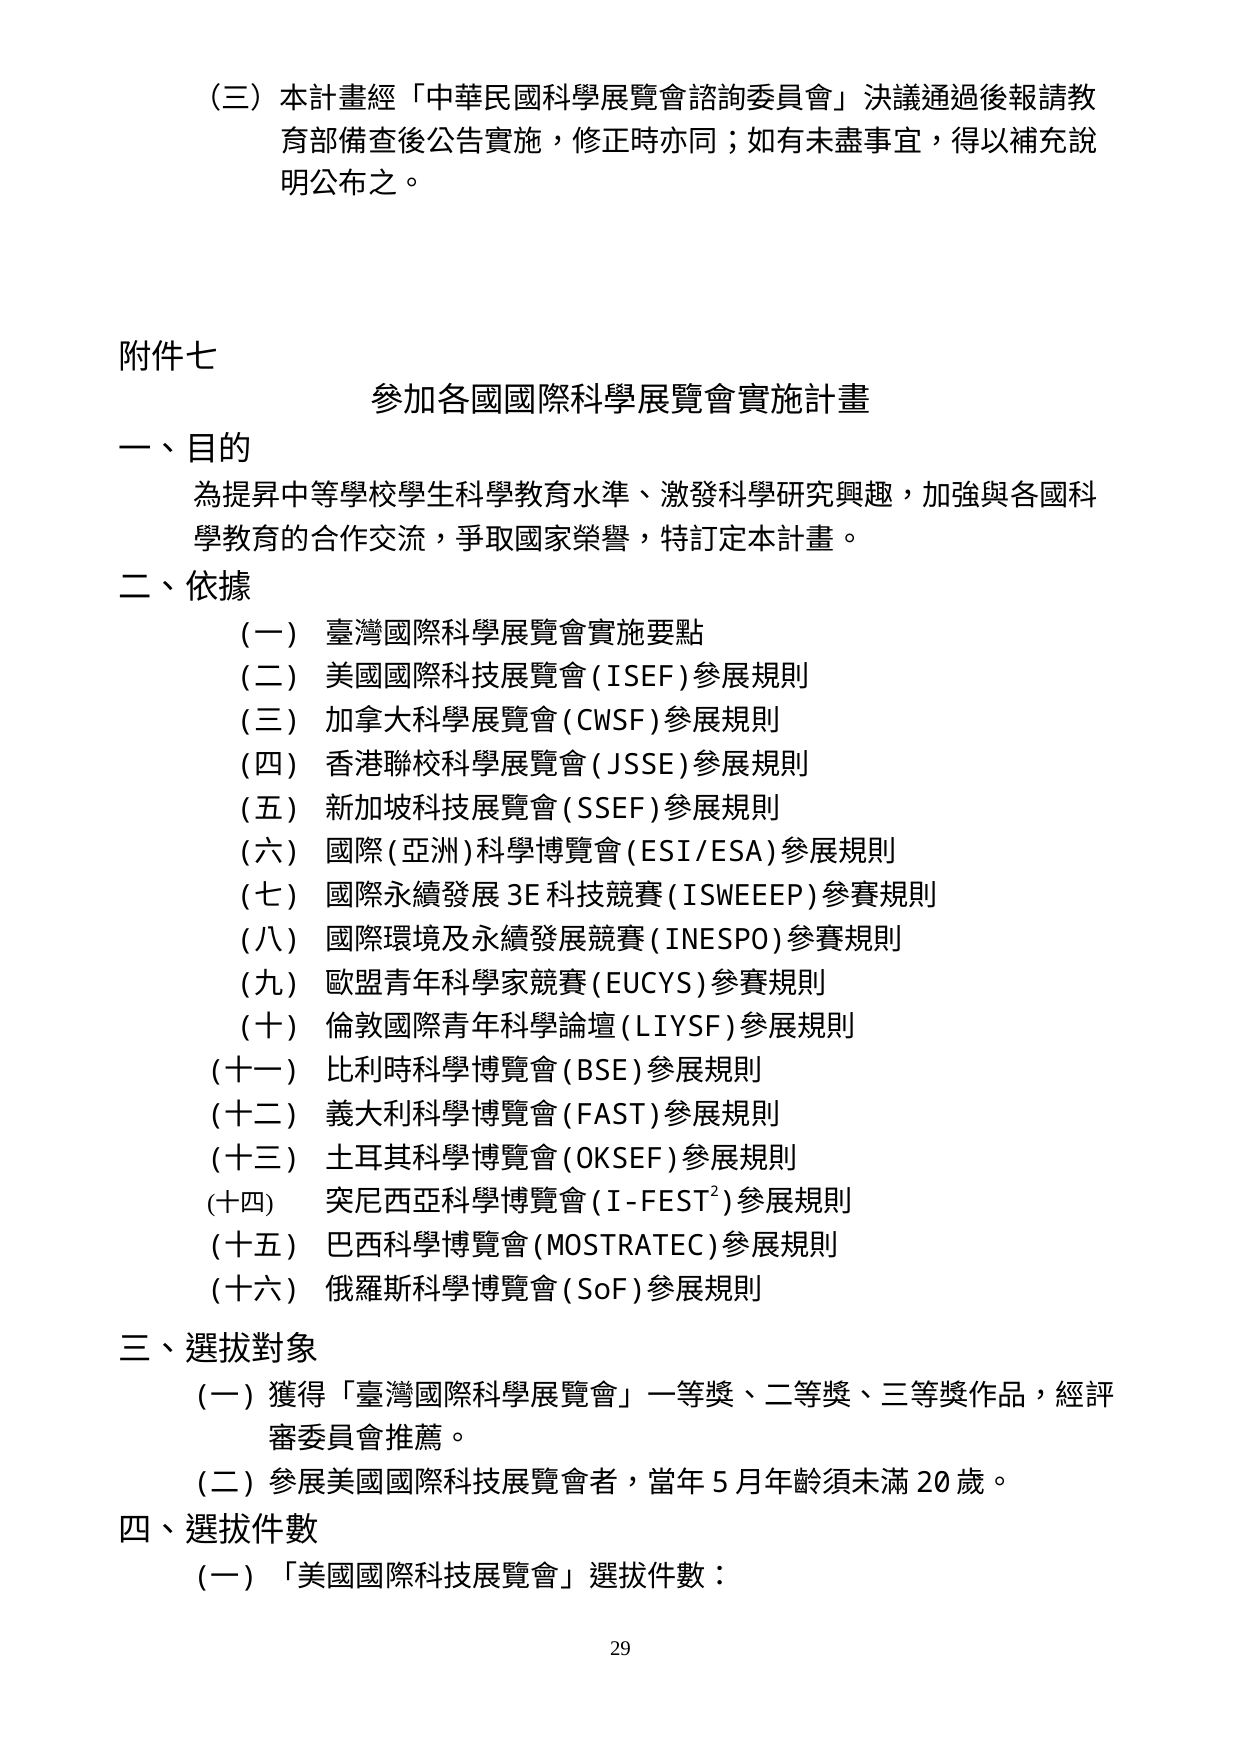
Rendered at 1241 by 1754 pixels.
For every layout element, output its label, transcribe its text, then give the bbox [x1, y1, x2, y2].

list 倫敦國際青年科學論壇(LIYSF)參展規則 [236, 1002, 1122, 1046]
list 突尼西亞科學博覽會(I-FEST2)參展規則 [207, 1177, 1122, 1221]
list 「美國國際科技展覽會」選拔件數： [193, 1551, 1122, 1595]
list 國際(亞洲)科學博覽會(ESI/ESA)參展規則 [236, 827, 1122, 871]
list 加拿大科學展覽會(CWSF)參展規則 [236, 696, 1122, 739]
list 國際永續發展3E科技競賽(ISWEEEP)參賽規則 [236, 871, 1122, 914]
list 國際環境及永續發展競賽(INESPO)參賽規則 [236, 914, 1122, 958]
list 義大利科學博覽會(FAST)參展規則 [207, 1089, 1122, 1133]
text 三、選拔對象 [118, 1320, 1122, 1370]
list 俄羅斯科學博覽會(SoF)參展規則 [207, 1264, 1122, 1308]
list 比利時科學博覽會(BSE)參展規則 [207, 1046, 1122, 1089]
text 四、選拔件數 [118, 1501, 1122, 1551]
list 臺灣國際科學展覽會實施要點 [236, 608, 1122, 652]
text 參加各國國際科學展覽會實施計畫 [118, 377, 1122, 421]
text 一、目的 [118, 421, 1122, 471]
text 附件七 [118, 333, 1122, 377]
list 巴西科學博覽會(MOSTRATEC)參展規則 [207, 1221, 1122, 1264]
text 二、依據 [118, 558, 1122, 608]
list 美國國際科技展覽會(ISEF)參展規則 [236, 652, 1122, 696]
list 土耳其科學博覽會(OKSEF)參展規則 [207, 1133, 1122, 1177]
list 香港聯校科學展覽會(JSSE)參展規則 [236, 739, 1122, 783]
text （三）本計畫經「中華民國科學展覽會諮詢委員會」決議通過後報請教育部備查後公告實施，修正時亦同；如有未盡事宜，得以補充說明公布之。 [192, 75, 1122, 202]
list 參展美國國際科技展覽會者，當年5月年齡須未滿20歲。 [193, 1457, 1122, 1501]
list 獲得「臺灣國際科學展覽會」一等獎、二等獎、三等獎作品，經評審委員會推薦。 [193, 1370, 1122, 1457]
list 新加坡科技展覽會(SSEF)參展規則 [236, 783, 1122, 827]
text 為提昇中等學校學生科學教育水準、激發科學研究興趣，加強與各國科學教育的合作交流，爭取國家榮譽，特訂定本計畫。 [193, 471, 1122, 558]
list 歐盟青年科學家競賽(EUCYS)參賽規則 [236, 958, 1122, 1002]
